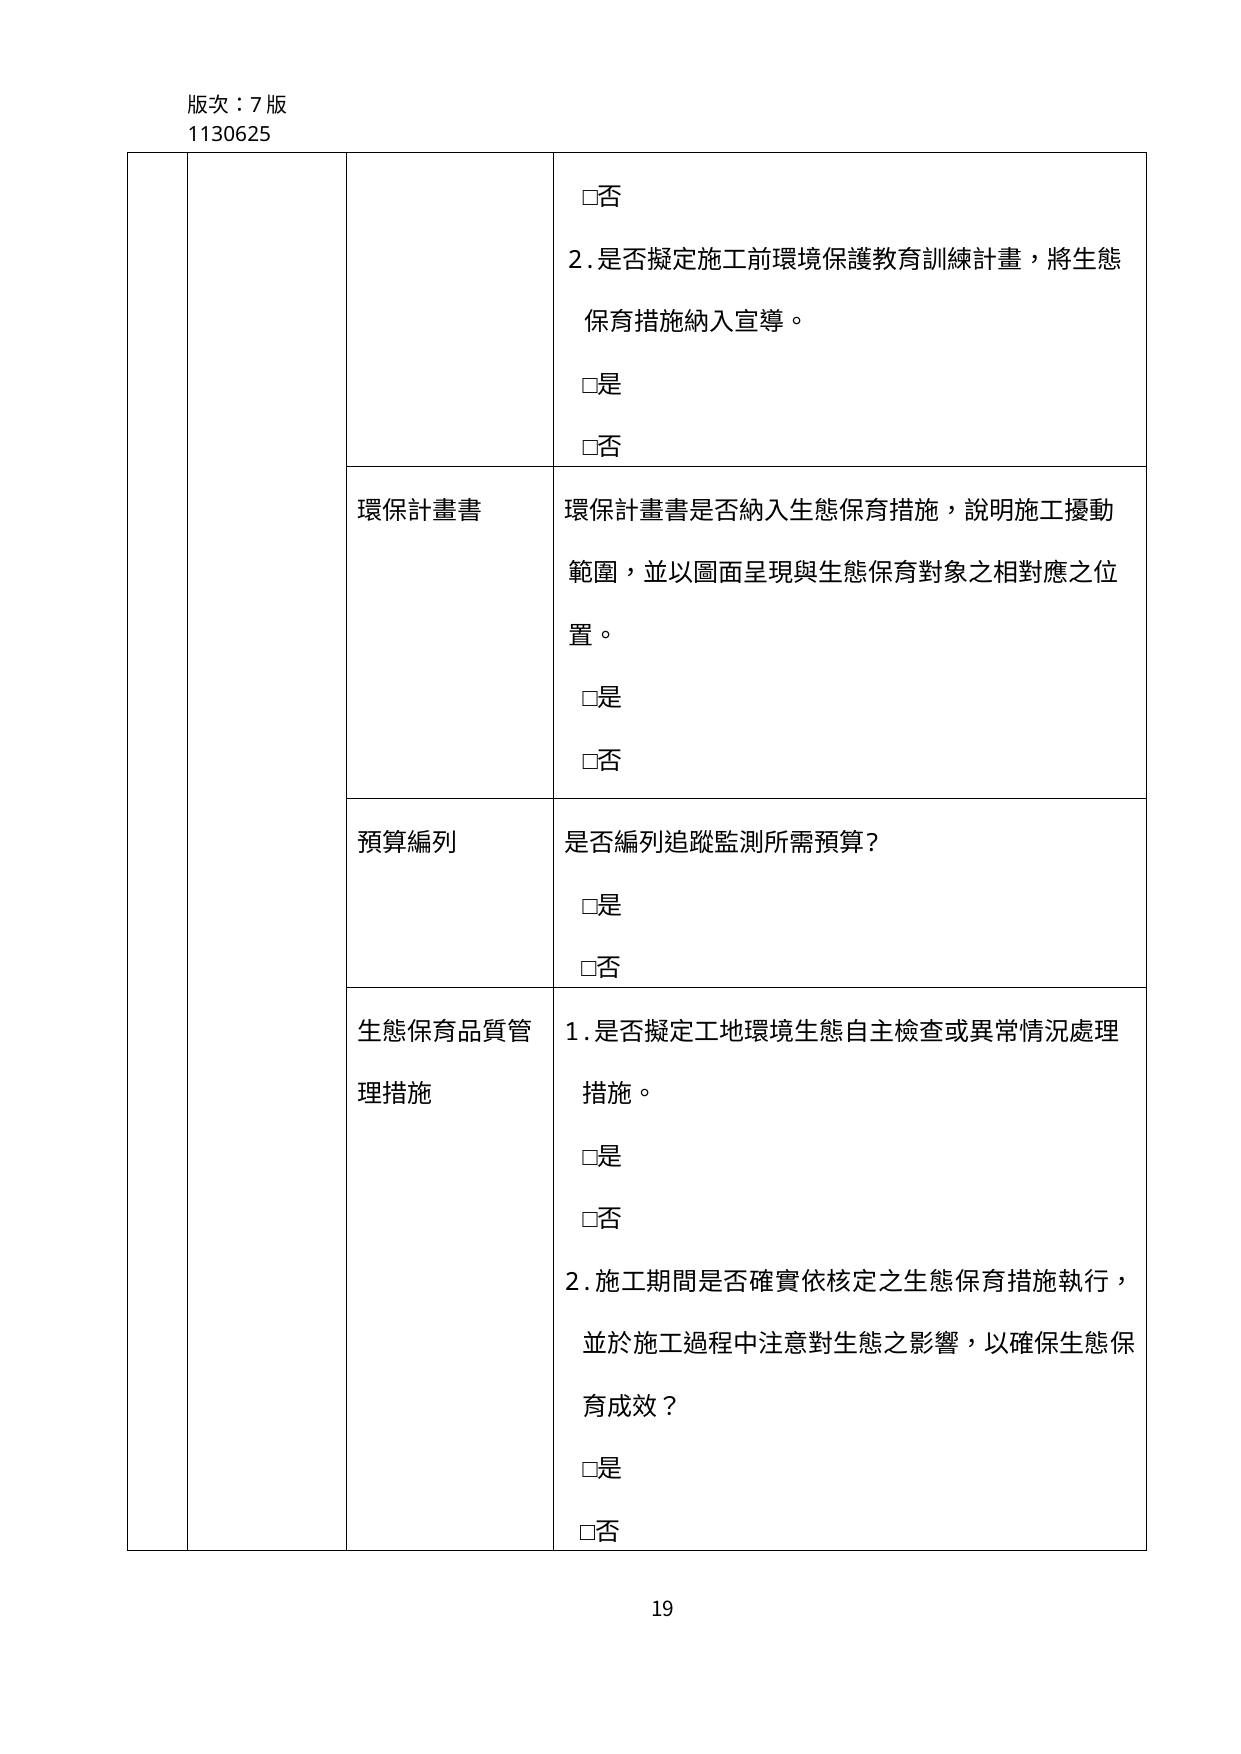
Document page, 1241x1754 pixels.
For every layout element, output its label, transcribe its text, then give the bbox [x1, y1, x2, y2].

table_cell 設 計 、 施 工 階 段 生 態 檢 核 內 容 容 [128, 153, 187, 1550]
table_cell 環保計畫書 [347, 467, 553, 798]
table_cell 四.生態保育對策 [188, 153, 346, 1550]
table_cell 預算編列 [347, 799, 553, 987]
table_cell 環保計畫書是否納入生態保育措施，說明施工擾動範圍，並以圖面呈現與生態保育對象之相對應之位置。 □是 □否 [554, 467, 1146, 798]
table_cell 1.是否擬定工地環境生態自主檢查或異常情況處理措施。 □是 □否 2.施工期間是否確實依核定之生態保育措施執行，並於施工過程中注意對生態之影響，以確保生態保育成效？ □是 □否 [554, 988, 1146, 1550]
table_cell [347, 153, 553, 466]
table_cell 是否編列追蹤監測所需預算? □是 □否 [554, 799, 1146, 987]
table_cell 生態保育品質管理措施 [347, 988, 553, 1550]
table_cell □否 2.是否擬定施工前環境保護教育訓練計畫，將生態保育措施納入宣導。 □是 □否 [554, 153, 1146, 466]
